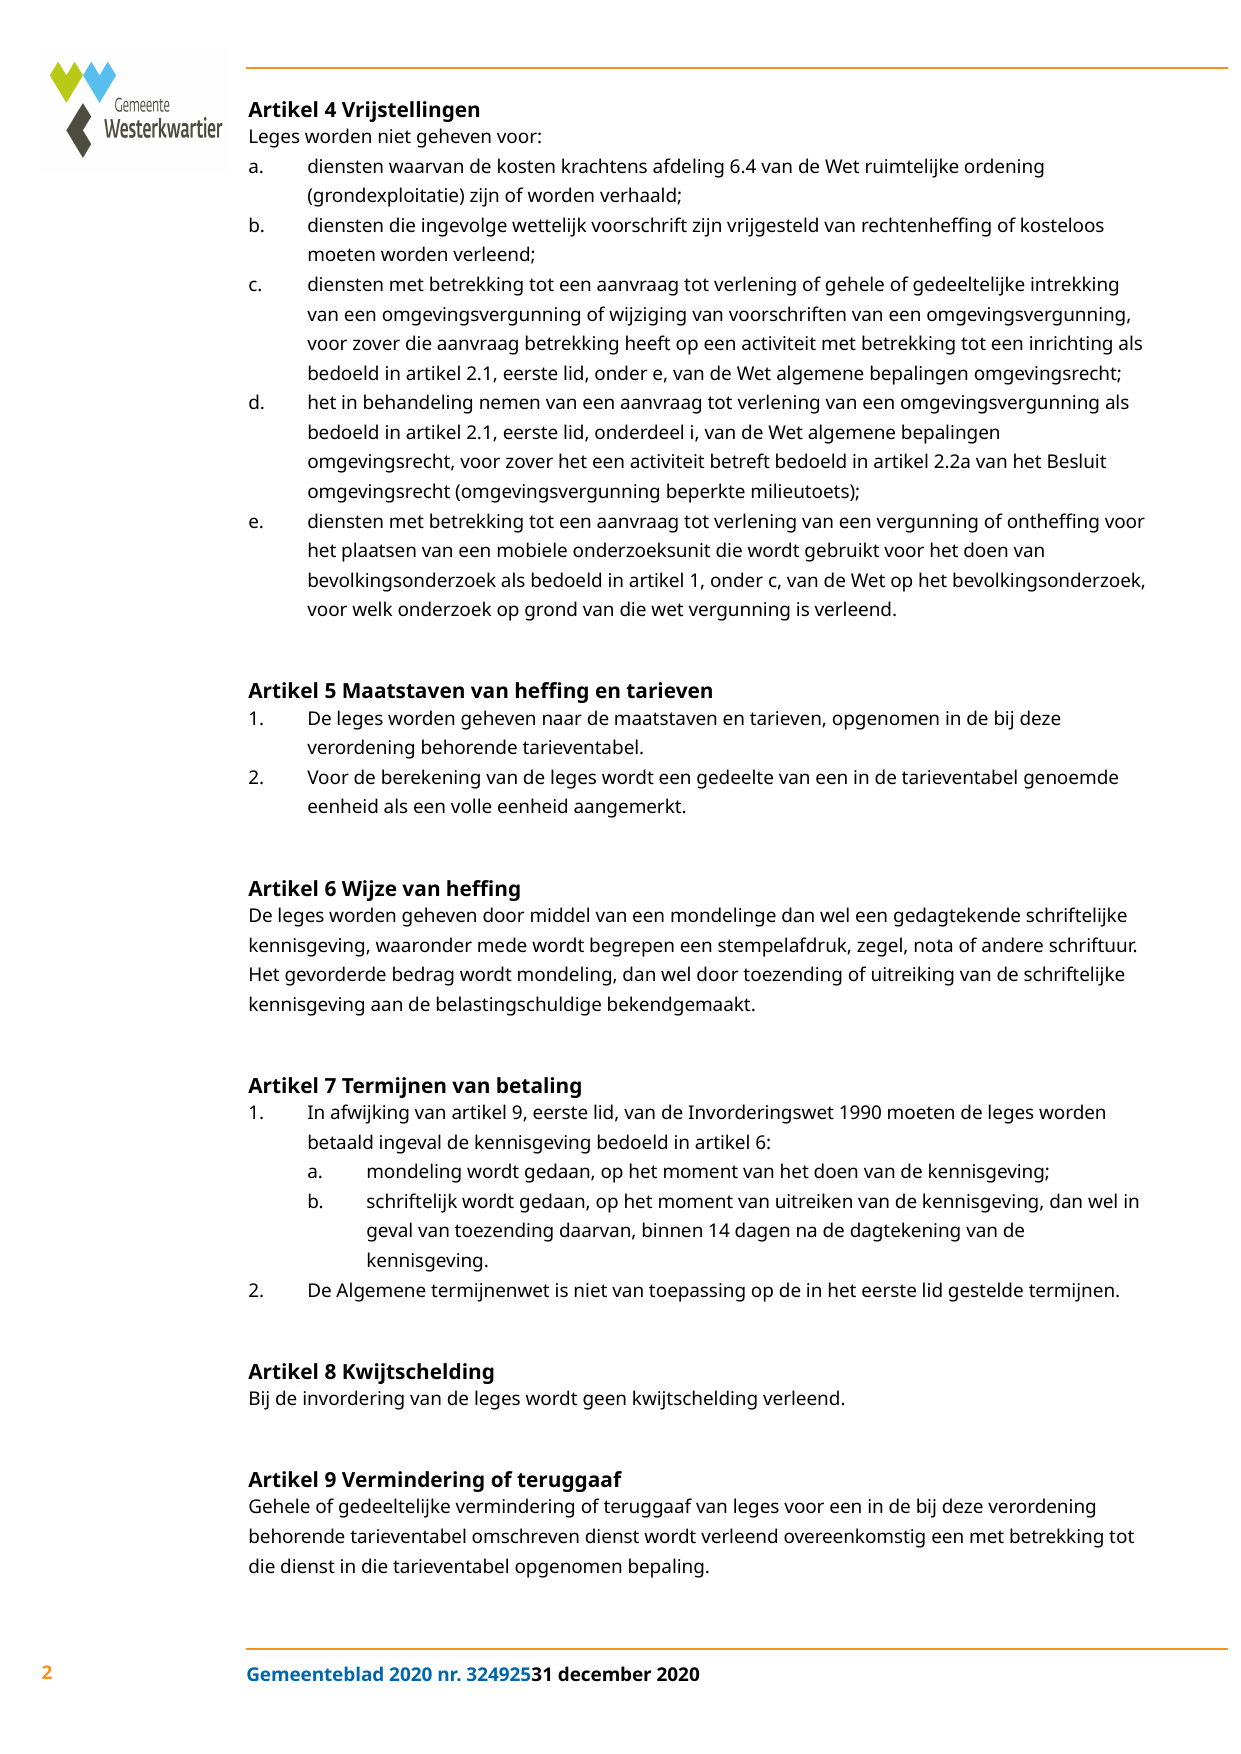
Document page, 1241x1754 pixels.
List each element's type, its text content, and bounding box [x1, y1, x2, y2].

text De leges worden geheven door middel van een mondelinge dan wel een gedagtekende schriftelijke kennisgeving, waaronder mede wordt begrepen een stempelafdruk, zegel, nota of andere schriftuur. Het gevorderde bedrag wordt mondeling, dan wel door toezending of uitreiking van de schriftelijke kennisgeving aan de belastingschuldige bekendgemaakt. [248, 902, 1152, 1017]
list diensten die ingevolge wettelijk voorschrift zijn vrijgesteld van rechtenheffing of kosteloos moeten worden verleend; [248, 212, 1152, 267]
picture [41, 47, 231, 172]
list De Algemene termijnenwet is niet van toepassing op de in het eerste lid gestelde termijnen. [248, 1277, 1152, 1303]
list diensten met betrekking tot een aanvraag tot verlening of gehele of gedeeltelijke intrekking van een omgevingsvergunning of wijziging van voorschriften van een omgevingsvergunning, voor zover die aanvraag betrekking heeft op een activiteit met betrekking tot een inrichting als bedoeld in artikel 2.1, eerste lid, onder e, van de Wet algemene bepalingen omgevingsrecht; [248, 271, 1152, 386]
text Gehele of gedeeltelijke vermindering of teruggaaf van leges voor een in de bij deze verordening behorende tarieventabel omschreven dienst wordt verleend overeenkomstig een met betrekking tot die dienst in die tarieventabel opgenomen bepaling. [248, 1494, 1152, 1579]
text Artikel 5 Maatstaven van heffing en tarieven [248, 677, 1152, 705]
text Artikel 7 Termijnen van betaling [248, 1071, 1152, 1099]
text Artikel 4 Vrijstellingen [248, 95, 1152, 123]
text Artikel 9 Vermindering of teruggaaf [248, 1465, 1152, 1494]
list De leges worden geheven naar de maatstaven en tarieven, opgenomen in de bij deze verordening behorende tarieventabel. [248, 705, 1152, 760]
list In afwijking van artikel 9, eerste lid, van de Invorderingswet 1990 moeten de leges worden betaald ingeval de kennisgeving bedoeld in artikel 6: [248, 1099, 1152, 1155]
list diensten waarvan de kosten krachtens afdeling 6.4 van de Wet ruimtelijke ordening (grondexploitatie) zijn of worden verhaald; [248, 153, 1152, 208]
list schriftelijk wordt gedaan, op het moment van uitreiken van de kennisgeving, dan wel in geval van toezending daarvan, binnen 14 dagen na de dagtekening van de kennisgeving. [307, 1188, 1152, 1273]
text Artikel 6 Wijze van heffing [248, 874, 1152, 902]
text Artikel 8 Kwijtschelding [248, 1357, 1152, 1385]
text Leges worden niet geheven voor: [248, 123, 1152, 149]
list diensten met betrekking tot een aanvraag tot verlening van een vergunning of ontheffing voor het plaatsen van een mobiele onderzoeksunit die wordt gebruikt voor het doen van bevolkingsonderzoek als bedoeld in artikel 1, onder c, van de Wet op het bevolkingsonderzoek, voor welk onderzoek op grond van die wet vergunning is verleend. [248, 508, 1152, 622]
list mondeling wordt gedaan, op het moment van het doen van de kennisgeving; [307, 1158, 1152, 1184]
list Voor de berekening van de leges wordt een gedeelte van een in de tarieventabel genoemde eenheid als een volle eenheid aangemerkt. [248, 764, 1152, 819]
list het in behandeling nemen van een aanvraag tot verlening van een omgevingsvergunning als bedoeld in artikel 2.1, eerste lid, onderdeel i, van de Wet algemene bepalingen omgevingsrecht, voor zover het een activiteit betreft bedoeld in artikel 2.2a van het Besluit omgevingsrecht (omgevingsvergunning beperkte milieutoets); [248, 389, 1152, 504]
text Bij de invordering van de leges wordt geen kwijtschelding verleend. [248, 1385, 1152, 1411]
